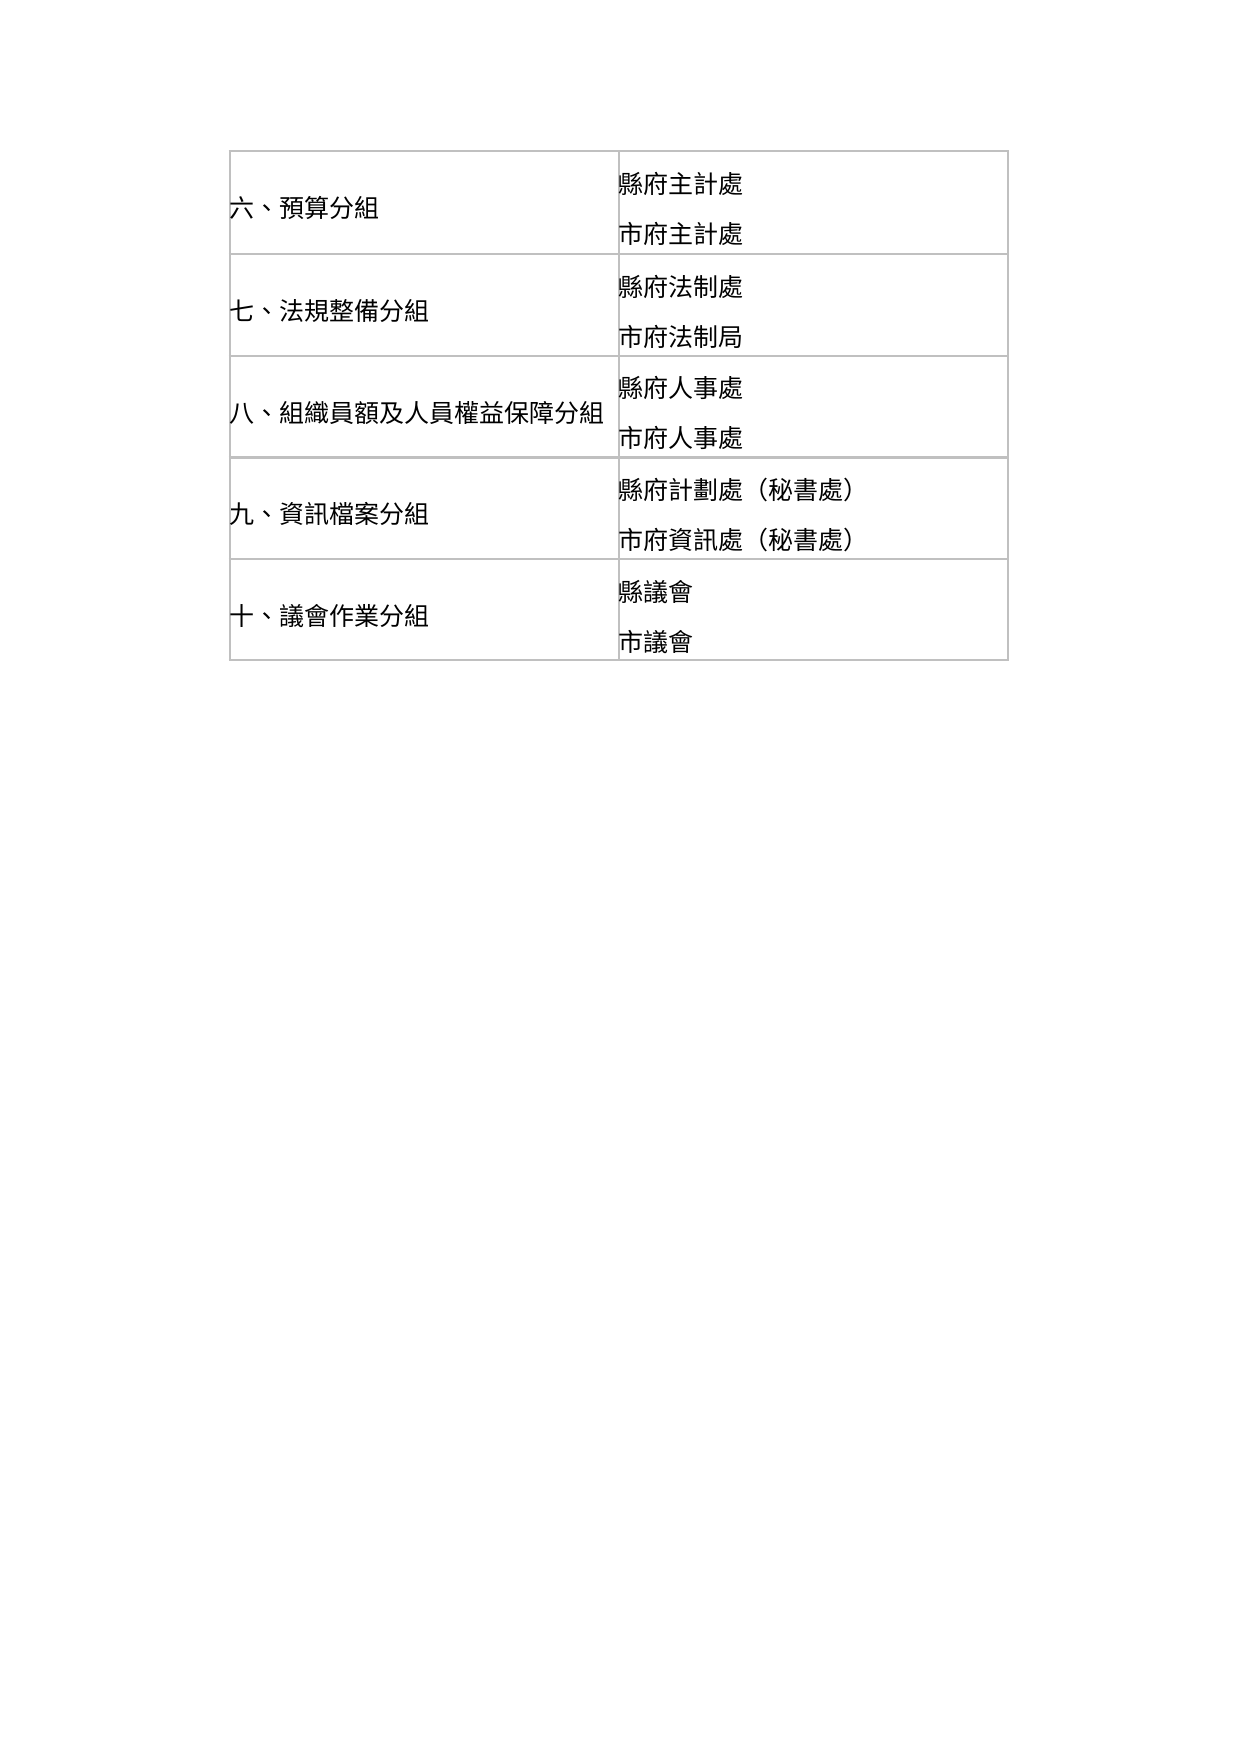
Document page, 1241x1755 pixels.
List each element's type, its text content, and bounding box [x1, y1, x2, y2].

table_cell 八、組織員額及人員權益保障分組 [231, 357, 618, 456]
table_cell 七、法規整備分組 [231, 255, 618, 355]
table_header 六、預算分組 [231, 152, 618, 253]
table_header 縣府主計處 市府主計處 [620, 152, 1007, 253]
table_cell 縣議會 市議會 [620, 560, 1007, 659]
table_cell 縣府人事處 市府人事處 [620, 357, 1007, 456]
table_cell 縣府法制處 市府法制局 [620, 255, 1007, 355]
table_cell 十、議會作業分組 [231, 560, 618, 659]
table_cell 縣府計劃處（秘書處） 市府資訊處（秘書處） [620, 459, 1007, 558]
table_cell 九、資訊檔案分組 [231, 459, 618, 558]
